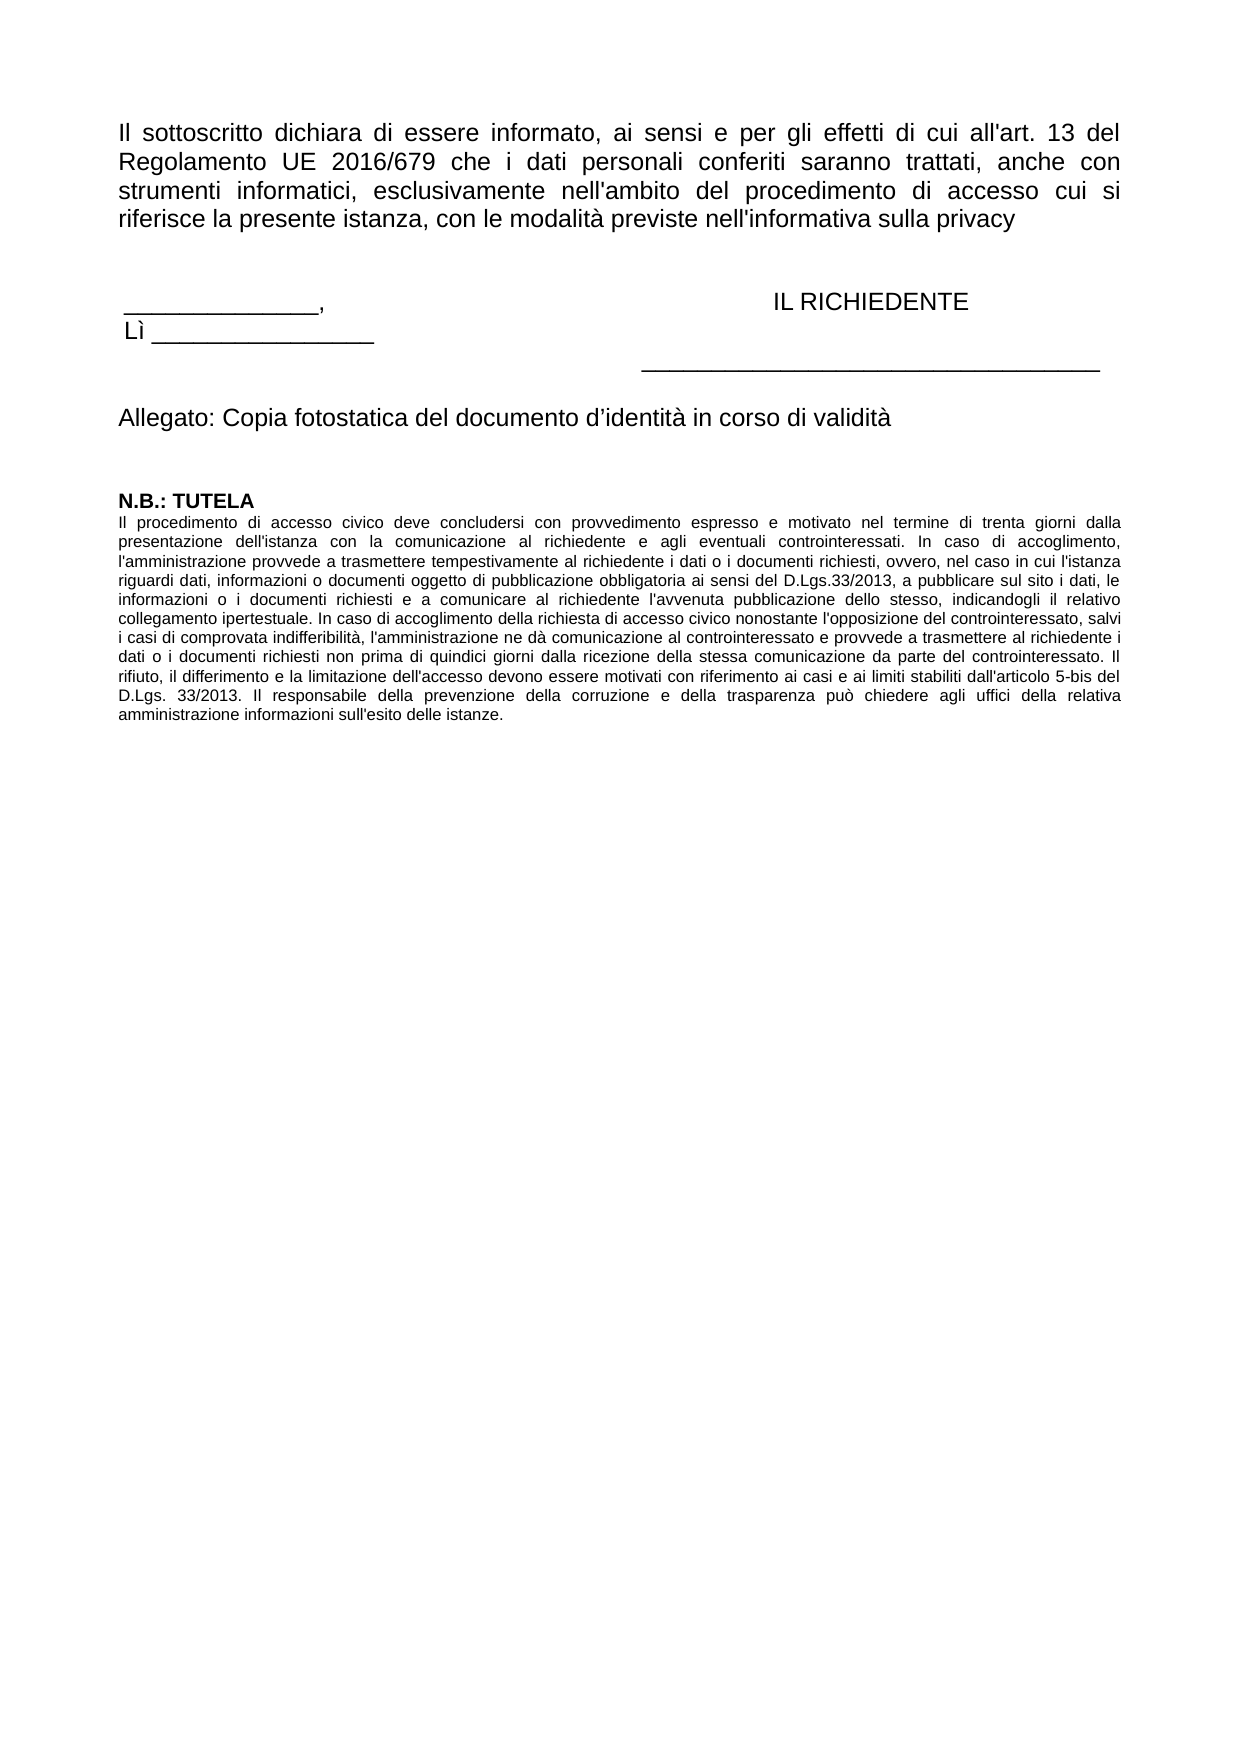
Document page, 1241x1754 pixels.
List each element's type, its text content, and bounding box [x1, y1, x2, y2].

table_header IL RICHIEDENTE _________________________________ [620, 281, 1122, 379]
subtitle Allegato: Copia fotostatica del documento d’identità in corso di validità [118, 403, 1122, 432]
table_header ______________, Lì ________________ [118, 281, 620, 379]
text Il procedimento di accesso civico deve concludersi con provvedimento espresso e motivato nel termine di trenta giorni dalla presentazione dell'istanza con la comunicazione al richiedente e agli eventuali controinteressati. In caso di accoglimento, l'amministrazione provvede a trasmettere tempestivamente al richiedente i dati o i documenti richiesti, ovvero, nel caso in cui l'istanza riguardi dati, informazioni o documenti oggetto di pubblicazione obbligatoria ai sensi del D.Lgs.33/2013, a pubblicare sul sito i dati, le informazioni o i documenti richiesti e a comunicare al richiedente l'avvenuta pubblicazione dello stesso, indicandogli il relativo collegamento ipertestuale. In caso di accoglimento della richiesta di accesso civico nonostante l'opposizione del controinteressato, salvi i casi di comprovata indifferibilità, l'amministrazione ne dà comunicazione al controinteressato e provvede a trasmettere al richiedente i dati o i documenti richiesti non prima di quindici giorni dalla ricezione della stessa comunicazione da parte del controinteressato. Il rifiuto, il differimento e la limitazione dell'accesso devono essere motivati con riferimento ai casi e ai limiti stabiliti dall'articolo 5-bis del D.Lgs. 33/2013. Il responsabile della prevenzione della corruzione e della trasparenza può chiedere agli uffici della relativa amministrazione informazioni sull'esito delle istanze. [118, 513, 1122, 724]
text Il sottoscritto dichiara di essere informato, ai sensi e per gli effetti di cui all'art. 13 del Regolamento UE 2016/679 che i dati personali conferiti saranno trattati, anche con strumenti informatici, esclusivamente nell'ambito del procedimento di accesso cui si riferisce la presente istanza, con le modalità previste nell'informativa sulla privacy [118, 118, 1122, 233]
subtitle N.B.: TUTELA [118, 489, 1122, 513]
